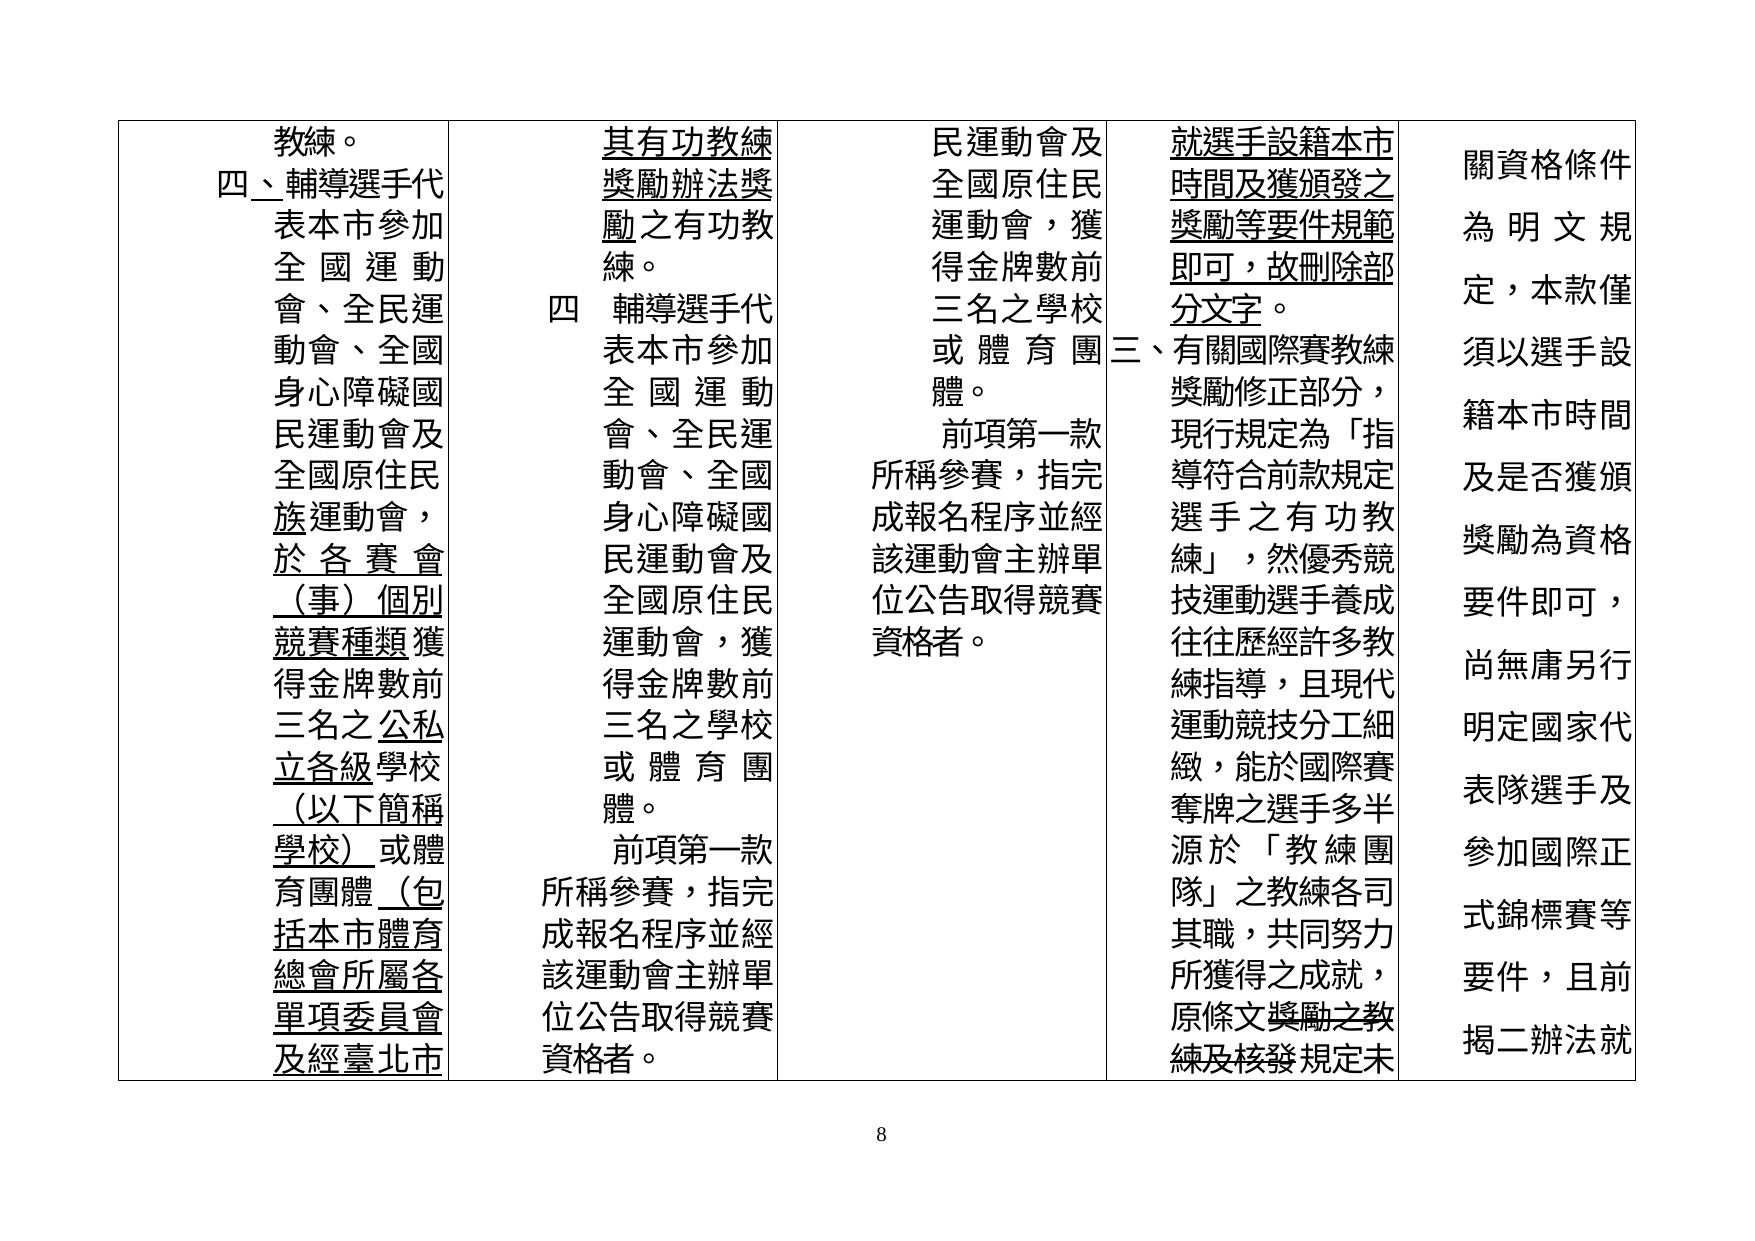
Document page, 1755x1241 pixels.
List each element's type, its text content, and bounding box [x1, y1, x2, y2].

table_cell 就選手設籍本市時間及獲頒發之獎勵等要件規範即可，故刪除部分文字。 三、有關國際賽教練獎勵修正部分，現行規定為「指導符合前款規定選手之有功教練」，然優秀競技運動選手養成往往歷經許多教練指導，且現代運動競技分工細緻，能於國際賽奪牌之選手多半源於「教練團隊」之教練各司其職，共同努力所獲得之成就，原條文獎勵之教練及核發規定未 [1107, 121, 1398, 1079]
table_cell 關資格條件為明文規定，本款僅須以選手設籍本市時間及是否獲頒獎勵為資格要件即可，尚無庸另行明定國家代表隊選手及參加國際正式錦標賽等要件，且前揭二辦法就 [1399, 121, 1635, 1079]
table_cell 教練。 四、輔導選手代表本市參加全國運動會、全民運動會、全國身心障礙國民運動會及全國原住民族運動會，於各賽會（事）個別競賽種類獲得金牌數前三名之公私立各級學校（以下簡稱學校）或體育團體（包括本市體育總會所屬各單項委員會及經臺北市 [119, 121, 448, 1079]
table_cell 其有功教練獎勵辦法獎勵之有功教練。 四 輔導選手代表本市參加全國運動會、全民運動會、全國身心障礙國民運動會及全國原住民運動會，獲得金牌數前三名之學校或體育團體。 前項第一款所稱參賽，指完成報名程序並經該運動會主辦單位公告取得競賽資格者。 [449, 121, 777, 1079]
table_cell 民運動會及全國原住民運動會，獲得金牌數前三名之學校或體育團體。 前項第一款所稱參賽，指完成報名程序並經該運動會主辦單位公告取得競賽資格者。 [778, 121, 1106, 1079]
